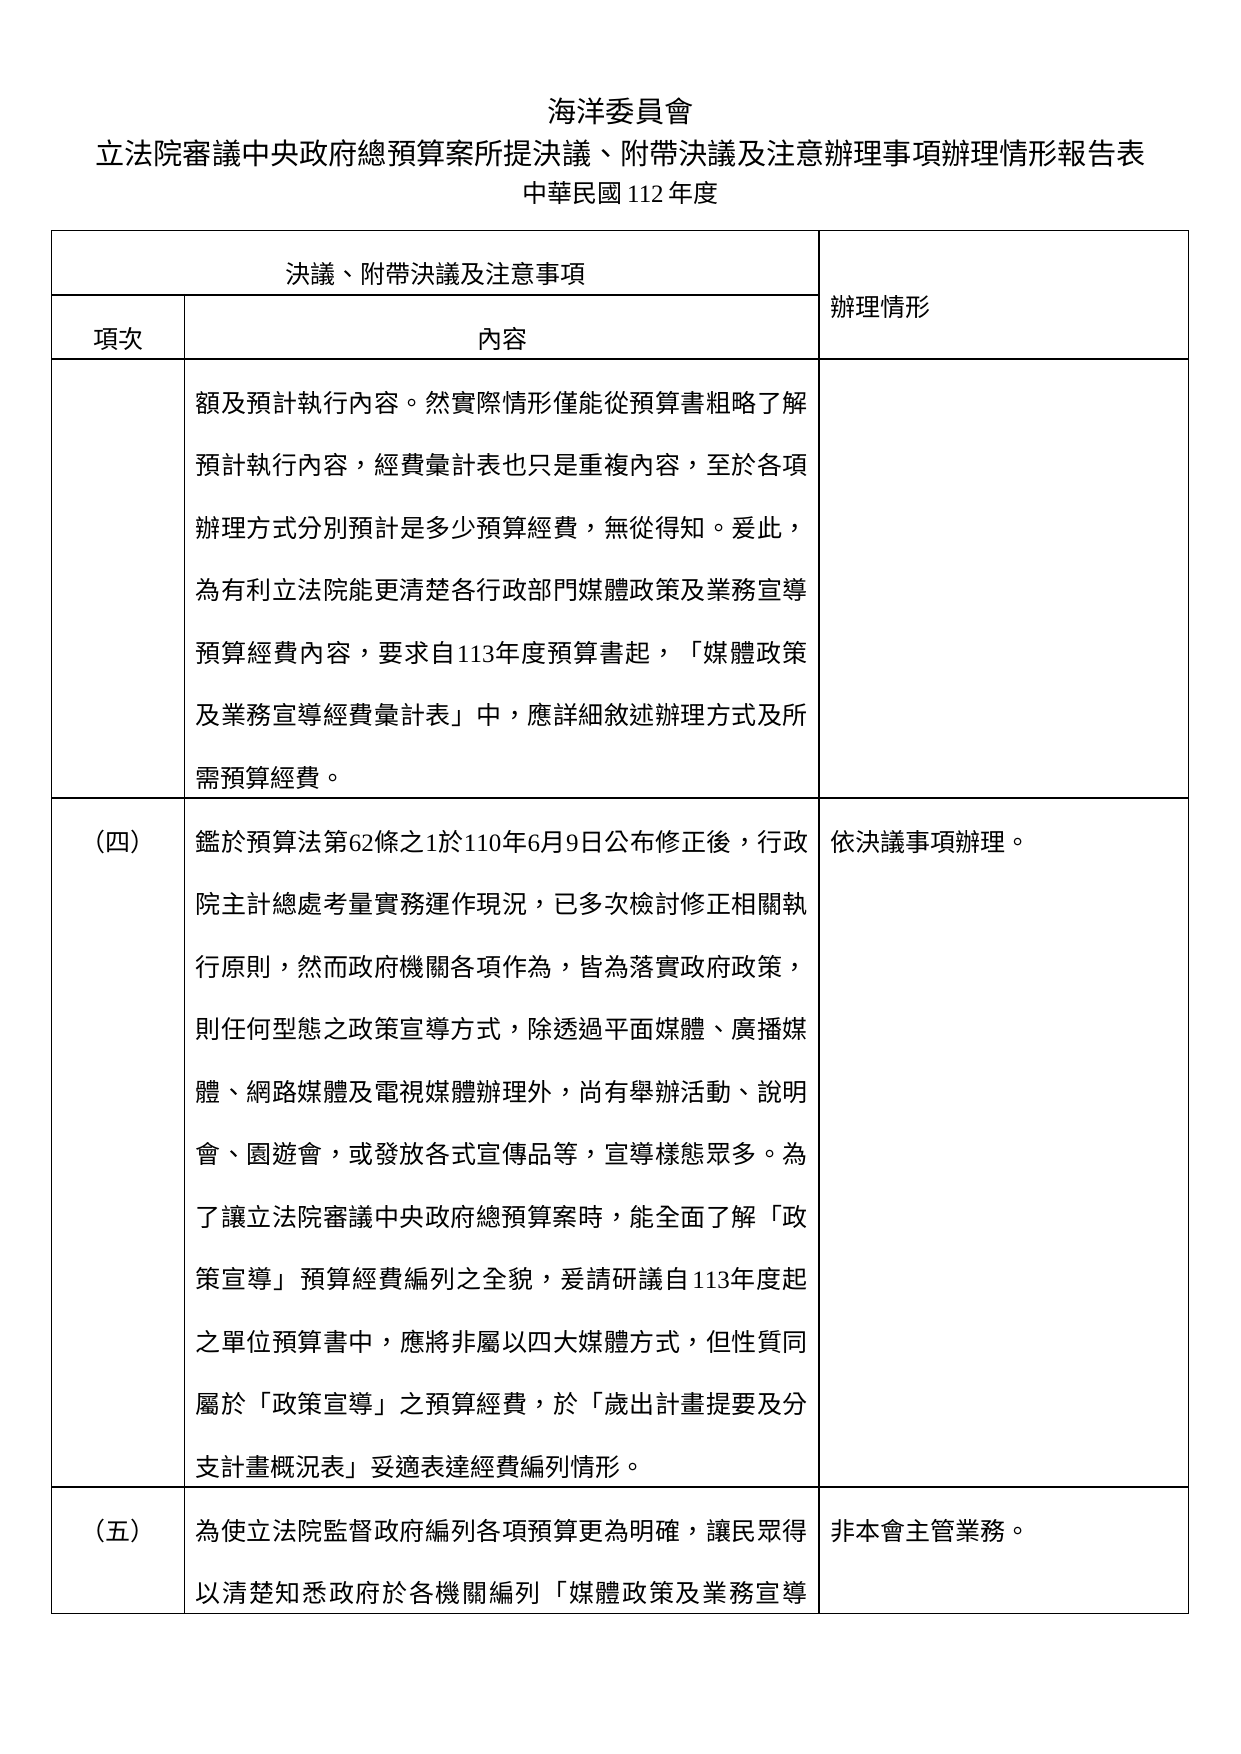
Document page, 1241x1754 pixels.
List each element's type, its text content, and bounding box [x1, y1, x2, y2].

table_cell 鑑於預算法第62條之1於110年6月9日公布修正後，行政院主計總處考量實務運作現況，已多次檢討修正相關執行原則，然而政府機關各項作為，皆為落實政府政策，則任何型態之政策宣導方式，除透過平面媒體、廣播媒體、網路媒體及電視媒體辦理外，尚有舉辦活動、說明會、園遊會，或發放各式宣傳品等，宣導樣態眾多。為了讓立法院審議中央政府總預算案時，能全面了解「政策宣導」預算經費編列之全貌，爰請研議自113年度起之單位預算書中，應將非屬以四大媒體方式，但性質同屬於「政策宣導」之預算經費，於「歲出計畫提要及分支計畫概況表」妥適表達經費編列情形。 [185, 799, 818, 1486]
table_cell （五） [52, 1488, 184, 1613]
table_header 辦理情形 [820, 231, 1188, 358]
table_cell [820, 360, 1188, 797]
table_cell 項次 [52, 296, 184, 358]
table_cell 非本會主管業務。 [820, 1488, 1188, 1613]
table_cell （四） [52, 799, 184, 1486]
table_cell 依決議事項辦理。 [820, 799, 1188, 1486]
table_cell [52, 360, 184, 797]
table_cell 內容 [185, 296, 818, 358]
table_header 決議、附帶決議及注意事項 [52, 231, 818, 294]
table_cell 為使立法院監督政府編列各項預算更為明確，讓民眾得以清楚知悉政府於各機關編列「媒體政策及業務宣導 [185, 1488, 818, 1613]
table_cell 額及預計執行內容。然實際情形僅能從預算書粗略了解預計執行內容，經費彙計表也只是重複內容，至於各項辦理方式分別預計是多少預算經費，無從得知。爰此，為有利立法院能更清楚各行政部門媒體政策及業務宣導預算經費內容，要求自113年度預算書起，「媒體政策及業務宣導經費彙計表」中，應詳細敘述辦理方式及所需預算經費。 [185, 360, 818, 797]
